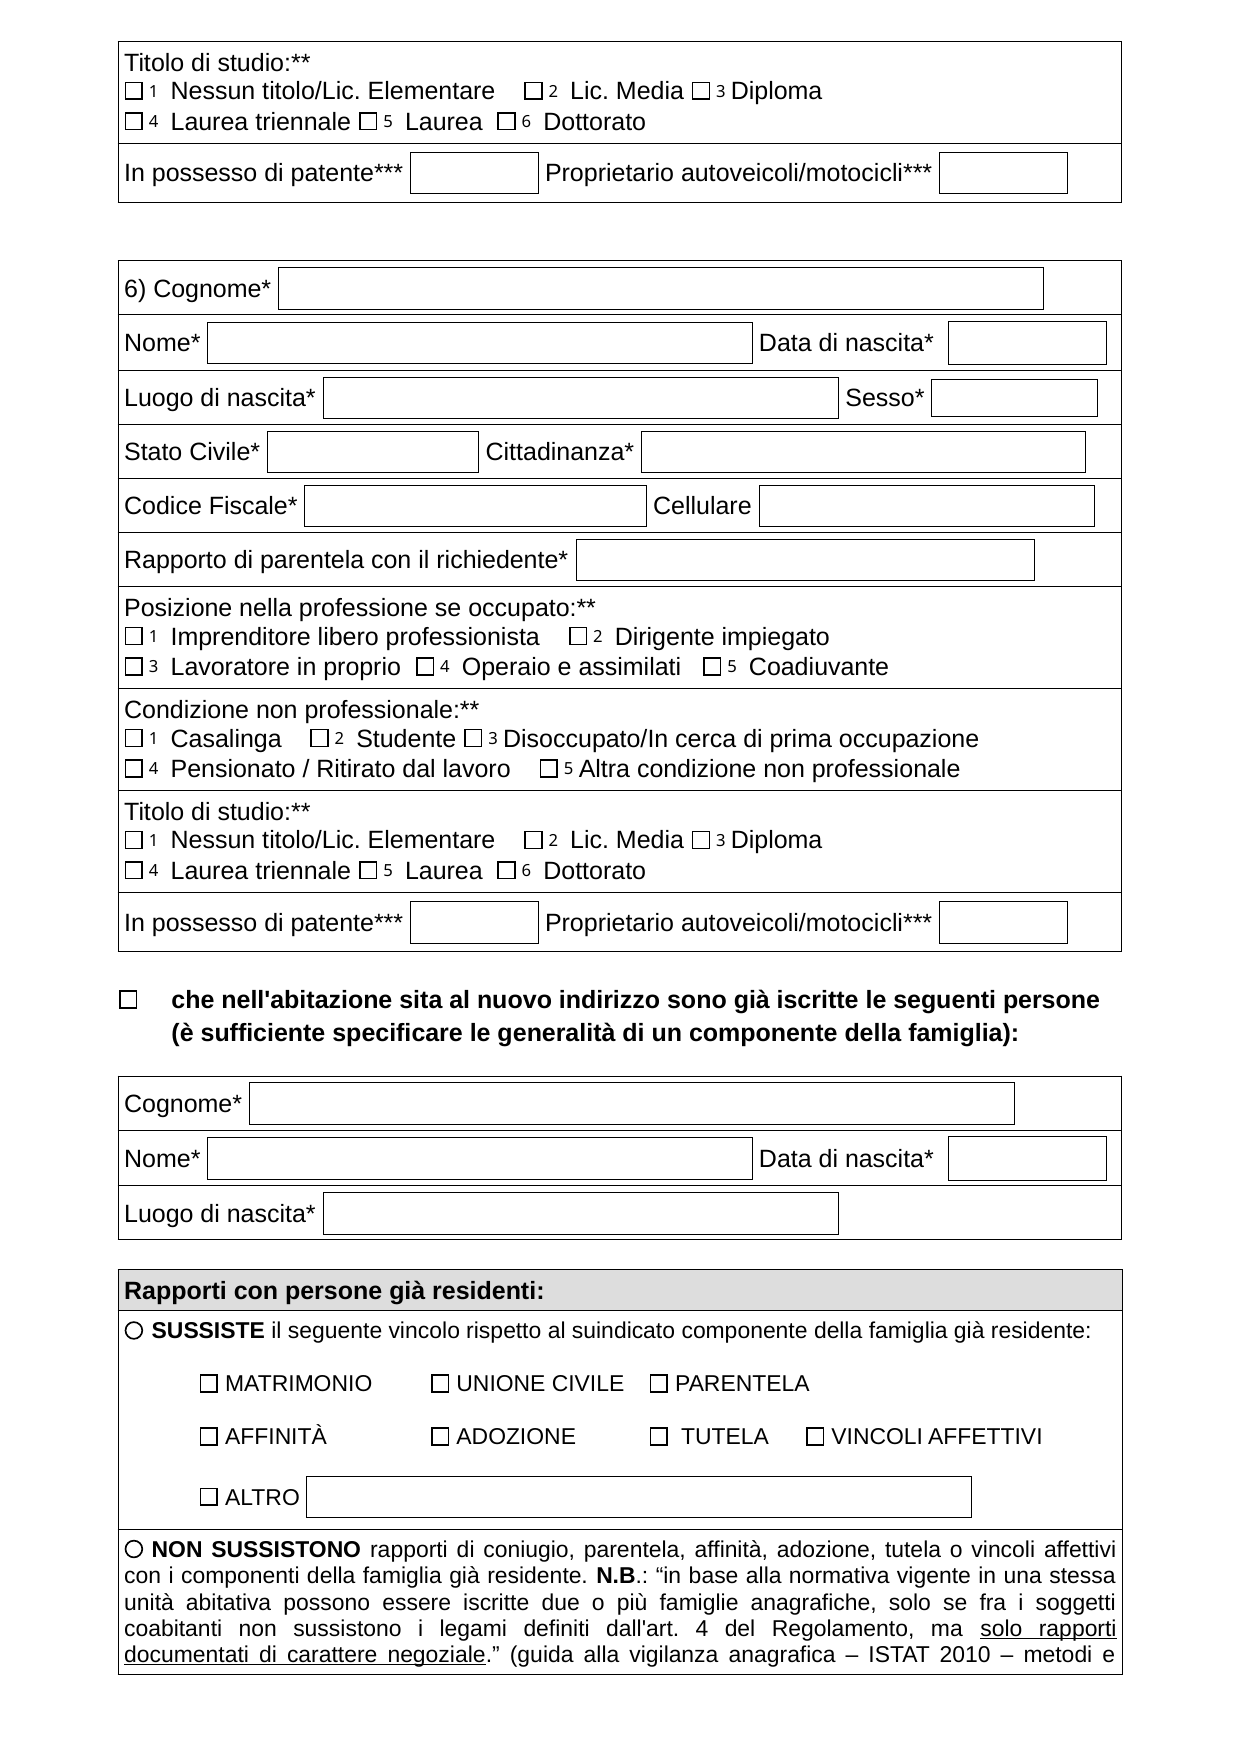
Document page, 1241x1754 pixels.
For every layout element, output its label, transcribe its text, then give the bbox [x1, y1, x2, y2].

table_cell Codice Fiscale* Cellulare [119, 479, 1121, 532]
table_header Cognome* [119, 1077, 1121, 1129]
table_header Rapporti con persone già residenti: [119, 1270, 1122, 1310]
table_cell Posizione nella professione se occupato:** Imprenditore libero professionista Dirigente impiegato Lavoratore in proprio Operaio e assimilati Coadiuvante [119, 587, 1121, 688]
table_cell In possesso di patente*** Proprietario autoveicoli/motocicli*** [119, 893, 1121, 951]
table_cell Luogo di nascita* Sesso* [119, 371, 1121, 424]
table_cell Stato Civile* Cittadinanza* [119, 425, 1121, 478]
table_cell Titolo di studio:** Nessun titolo/Lic. Elementare Lic. Media Diploma Laurea triennale Laurea Dottorato [119, 42, 1121, 143]
table_cell SUSSISTE il seguente vincolo rispetto al suindicato componente della famiglia già residente: MATRIMONIO UNIONE CIVILE PARENTELA AFFINITÀ ADOZIONE TUTELA VINCOLI AFFETTIVI ALTRO [119, 1311, 1122, 1529]
table_header 6) Cognome* [119, 261, 1121, 314]
table_cell Titolo di studio:** Nessun titolo/Lic. Elementare Lic. Media Diploma Laurea triennale Laurea Dottorato [119, 791, 1121, 892]
table_cell In possesso di patente*** Proprietario autoveicoli/motocicli*** [119, 144, 1121, 202]
text che nell'abitazione sita al nuovo indirizzo sono già iscritte le seguenti persone (è sufficiente specificare le generalità di un componente della famiglia): [118, 981, 1122, 1047]
table_cell Rapporto di parentela con il richiedente* [119, 533, 1121, 586]
table_cell Luogo di nascita* [119, 1186, 1121, 1239]
table_cell Condizione non professionale:** Casalinga Studente Disoccupato/In cerca di prima occupazione Pensionato / Ritirato dal lavoro Altra condizione non professionale [119, 689, 1121, 790]
table_cell Nome* Data di nascita* [119, 315, 1121, 370]
table_cell NON SUSSISTONO rapporti di coniugio, parentela, affinità, adozione, tutela o vincoli affettivi con i componenti della famiglia già residente. N.B.: “in base alla normativa vigente in una stessa unità abitativa possono essere iscritte due o più famiglie anagrafiche, solo se fra i soggetti coabitanti non sussistono i legami definiti dall'art. 4 del Regolamento, ma solo rapporti documentati di carattere negoziale.” (guida alla vigilanza anagrafica – ISTAT 2010 – metodi e [119, 1530, 1122, 1673]
table_cell Nome* Data di nascita* [119, 1131, 1121, 1185]
